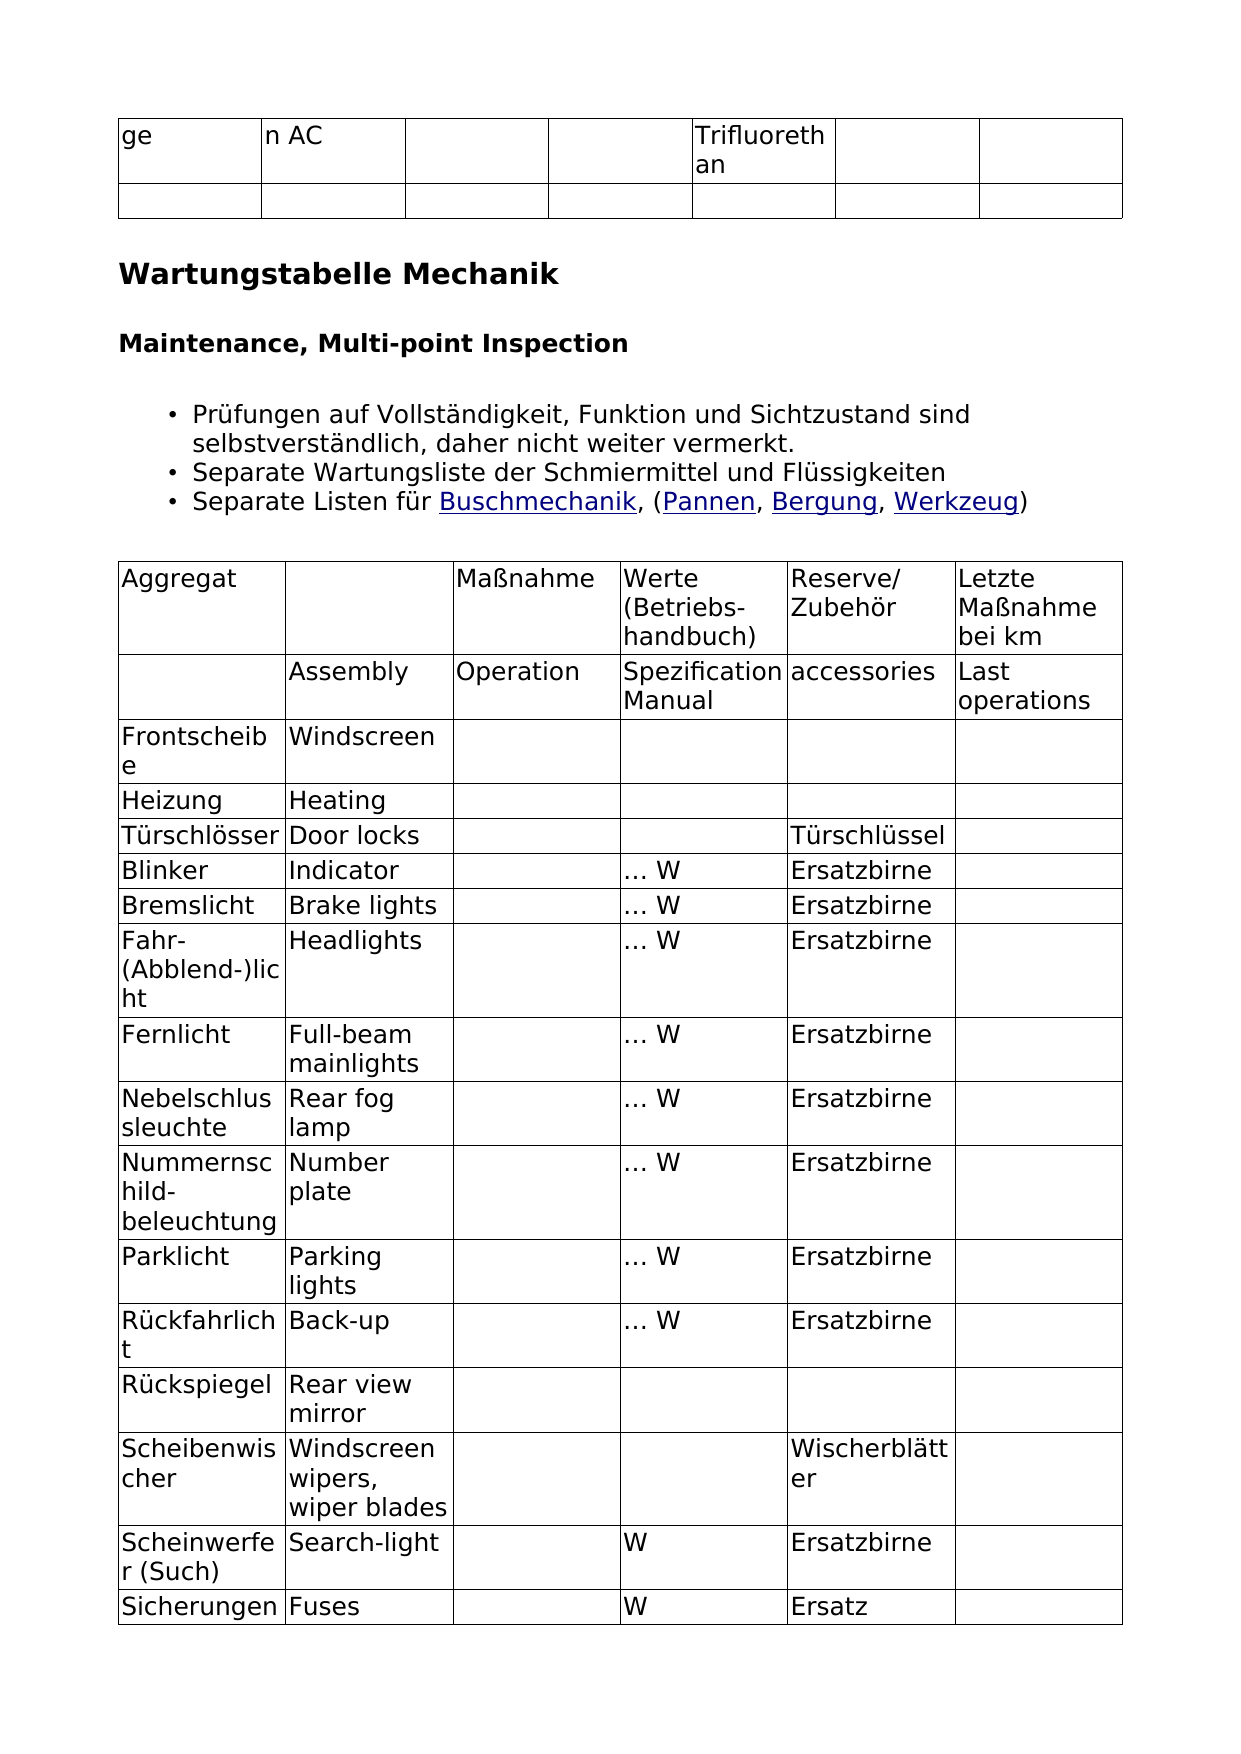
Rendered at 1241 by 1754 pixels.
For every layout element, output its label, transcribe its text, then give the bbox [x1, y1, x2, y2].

table_cell [836, 184, 979, 217]
table_cell [836, 119, 979, 182]
table_cell Blinker [119, 854, 285, 888]
table_cell [980, 119, 1122, 182]
table_cell [621, 819, 787, 853]
table_cell Brake lights [286, 889, 453, 923]
table_cell Fahr-(Abblend-)licht [119, 924, 285, 1017]
table_cell [621, 1368, 787, 1432]
table_cell Back-up [286, 1304, 453, 1367]
table_cell Trifluorethan [693, 119, 835, 182]
list Separate Listen für Buschmechanik, (Pannen, Bergung, Werkzeug) [177, 487, 1122, 517]
table_cell [956, 1368, 1122, 1432]
table_cell Ersatzbirne [788, 1146, 955, 1239]
table_cell [454, 1304, 620, 1367]
table_cell … W [621, 889, 787, 923]
table_cell Spezification Manual [621, 655, 787, 719]
subtitle Maintenance, Multi-point Inspection [118, 329, 1122, 358]
table_cell [406, 184, 548, 217]
table_cell Windscreen [286, 720, 453, 783]
table_cell [119, 184, 261, 217]
table_cell Number plate [286, 1146, 453, 1239]
table_cell ge [119, 119, 261, 182]
table_cell Assembly [286, 655, 453, 719]
table_cell Heating [286, 784, 453, 818]
table_cell Ersatzbirne [788, 854, 955, 888]
table_cell [956, 1082, 1122, 1145]
table_cell Indicator [286, 854, 453, 888]
table_cell Ersatzbirne [788, 1526, 955, 1589]
table_cell [956, 784, 1122, 818]
subtitle Wartungstabelle Mechanik [118, 257, 1122, 291]
table_cell … W [621, 924, 787, 1017]
table_cell Rückspiegel [119, 1368, 285, 1432]
table_cell … W [621, 1304, 787, 1367]
table_cell Heizung [119, 784, 285, 818]
table_cell [956, 1146, 1122, 1239]
table_cell Search-light [286, 1526, 453, 1589]
table_cell Sicherungen [119, 1590, 285, 1624]
table_cell Scheibenwischer [119, 1433, 285, 1525]
table_cell Scheinwerfer (Such) [119, 1526, 285, 1589]
table_cell W [621, 1526, 787, 1589]
table_cell [956, 1590, 1122, 1624]
table_cell [693, 184, 835, 217]
table_cell [549, 119, 692, 182]
table_cell Ersatzbirne [788, 1018, 955, 1081]
table_cell Parking lights [286, 1240, 453, 1303]
table_cell Ersatz [788, 1590, 955, 1624]
list Separate Wartungsliste der Schmiermittel und Flüssigkeiten [177, 458, 1122, 487]
table_cell [406, 119, 548, 182]
table_cell [454, 854, 620, 888]
table_cell Türschlösser [119, 819, 285, 853]
table_cell [621, 784, 787, 818]
table_cell [956, 1304, 1122, 1367]
table_cell [262, 184, 405, 217]
table_cell [454, 1146, 620, 1239]
table_cell [956, 1526, 1122, 1589]
table_cell Rückfahrlicht [119, 1304, 285, 1367]
table_cell [454, 1368, 620, 1432]
table_cell Fernlicht [119, 1018, 285, 1081]
table_cell [788, 784, 955, 818]
table_cell Rear fog lamp [286, 1082, 453, 1145]
table_cell [621, 1433, 787, 1525]
table_cell [454, 1240, 620, 1303]
table_cell Last operations [956, 655, 1122, 719]
table_cell Windscreen wipers, wiper blades [286, 1433, 453, 1525]
table_cell [956, 889, 1122, 923]
table_cell Nebelschlussleuchte [119, 1082, 285, 1145]
table_cell W [621, 1590, 787, 1624]
table_cell … W [621, 1082, 787, 1145]
table_cell Ersatzbirne [788, 1240, 955, 1303]
table_cell Headlights [286, 924, 453, 1017]
table_cell accessories [788, 655, 955, 719]
table_cell [454, 1526, 620, 1589]
table_cell [956, 819, 1122, 853]
table_cell … W [621, 1240, 787, 1303]
table_cell [454, 1433, 620, 1525]
table_cell Ersatzbirne [788, 889, 955, 923]
table_cell [980, 184, 1122, 217]
table_cell [956, 720, 1122, 783]
table_cell Operation [454, 655, 620, 719]
table_cell Wischerblätter [788, 1433, 955, 1525]
table_cell Fuses [286, 1590, 453, 1624]
table_cell … W [621, 1018, 787, 1081]
table_cell [454, 1018, 620, 1081]
table_cell [788, 1368, 955, 1432]
table_cell Frontscheibe [119, 720, 285, 783]
table_cell [454, 924, 620, 1017]
table_cell Parklicht [119, 1240, 285, 1303]
table_cell [956, 1433, 1122, 1525]
table_cell [454, 819, 620, 853]
table_cell [454, 1082, 620, 1145]
table_header Aggregat [119, 562, 285, 654]
table_cell [119, 655, 285, 719]
table_cell [956, 1240, 1122, 1303]
table_cell Full-beam mainlights [286, 1018, 453, 1081]
table_cell [454, 784, 620, 818]
table_cell [956, 854, 1122, 888]
table_cell [788, 720, 955, 783]
table_header Letzte Maßnahme bei km [956, 562, 1122, 654]
table_cell [454, 720, 620, 783]
table_cell [956, 1018, 1122, 1081]
table_cell [454, 1590, 620, 1624]
table_cell [549, 184, 692, 217]
table_cell Ersatzbirne [788, 1304, 955, 1367]
table_cell Ersatzbirne [788, 1082, 955, 1145]
table_cell [956, 924, 1122, 1017]
list Prüfungen auf Vollständigkeit, Funktion und Sichtzustand sind selbstverständlich, daher nicht weiter vermerkt. [177, 400, 1122, 458]
table_cell Türschlüssel [788, 819, 955, 853]
table_header [286, 562, 453, 654]
table_cell n AC [262, 119, 405, 182]
table_header Reserve/ Zubehör [788, 562, 955, 654]
table_cell Rear view mirror [286, 1368, 453, 1432]
table_cell … W [621, 854, 787, 888]
table_cell [454, 889, 620, 923]
table_cell Ersatzbirne [788, 924, 955, 1017]
table_header Werte (Betriebs-handbuch) [621, 562, 787, 654]
table_cell Bremslicht [119, 889, 285, 923]
table_cell Door locks [286, 819, 453, 853]
table_cell [621, 720, 787, 783]
table_header Maßnahme [454, 562, 620, 654]
table_cell Nummernschild-beleuchtung [119, 1146, 285, 1239]
table_cell … W [621, 1146, 787, 1239]
